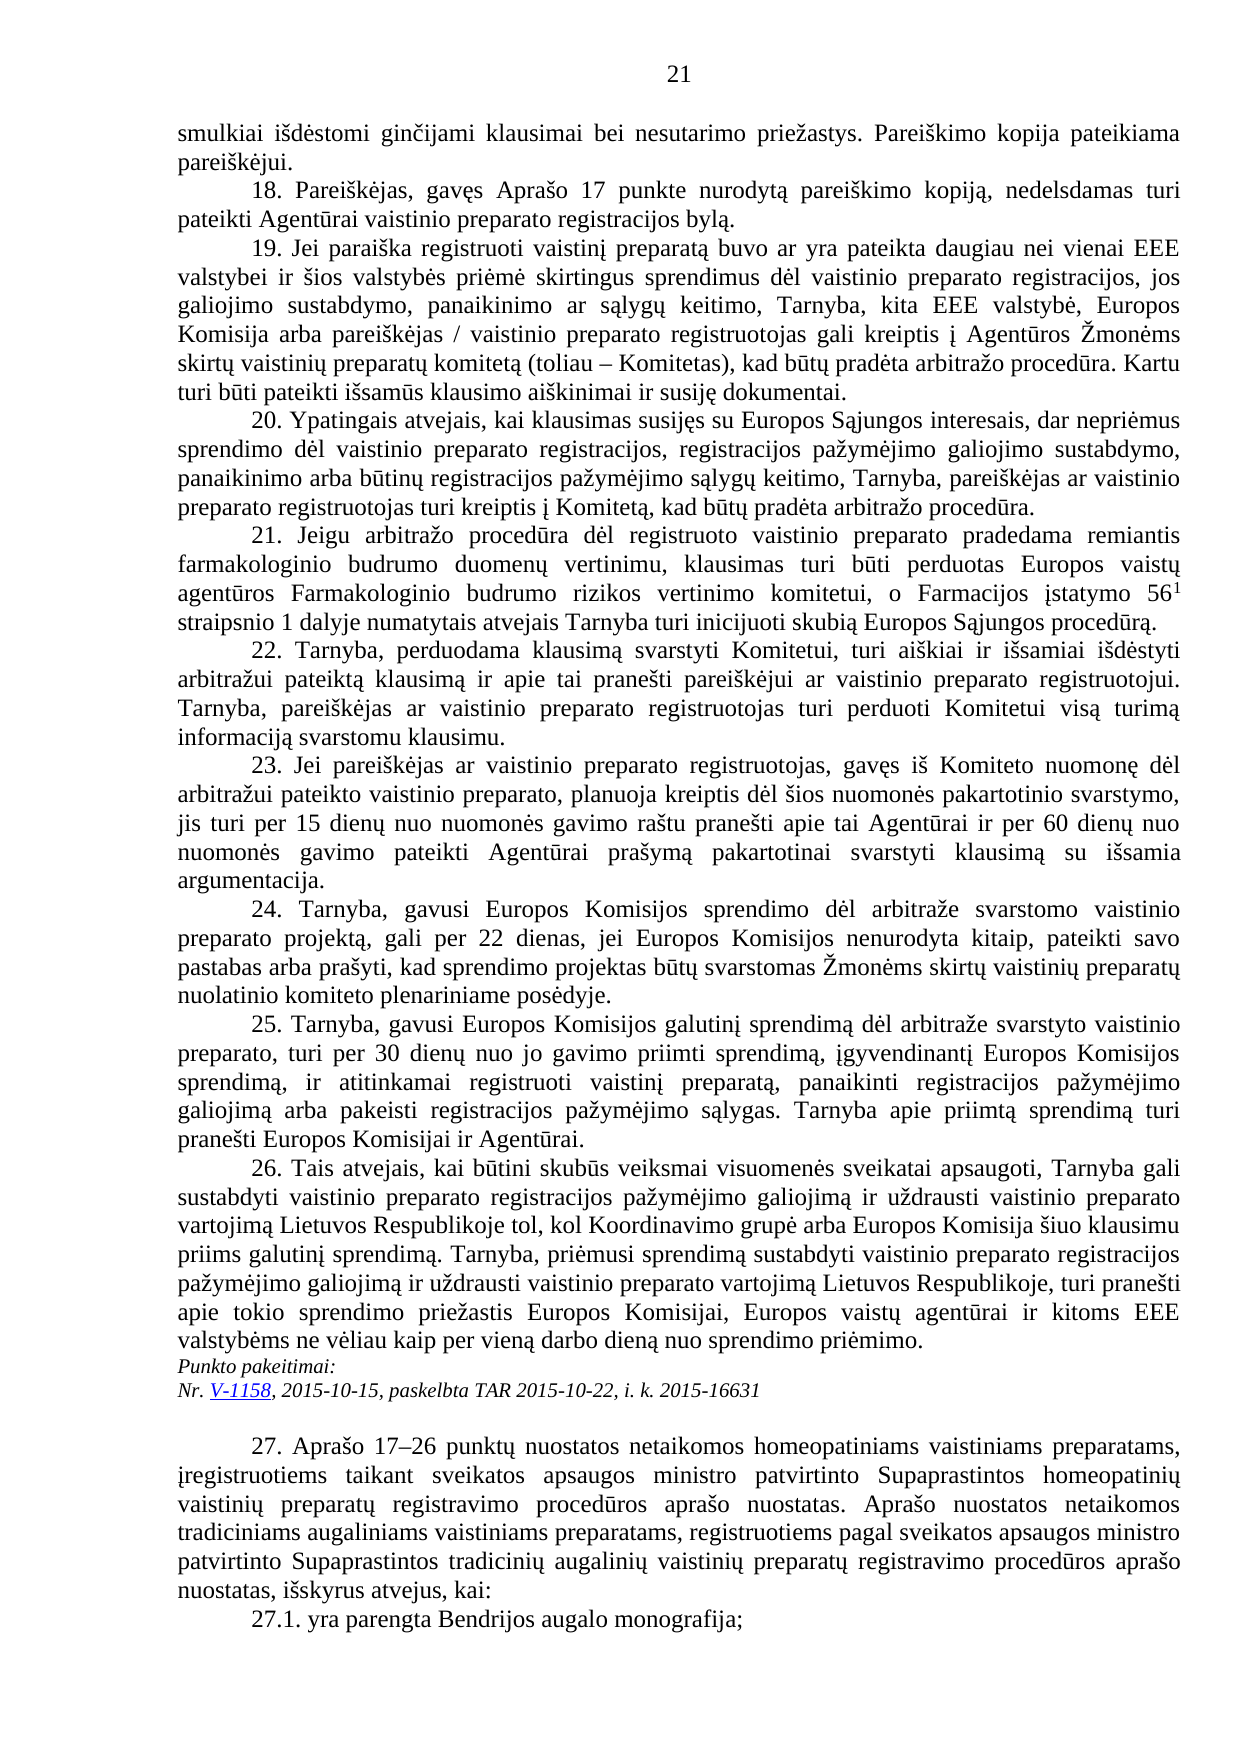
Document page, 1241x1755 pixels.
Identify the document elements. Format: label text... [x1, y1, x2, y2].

text Nr. V-1158, 2015-10-15, paskelbta TAR 2015-10-22, i. k. 2015-16631 [177, 1378, 1181, 1402]
text 20. Ypatingais atvejais, kai klausimas susijęs su Europos Sąjungos interesais, dar nepriėmus sprendimo dėl vaistinio preparato registracijos, registracijos pažymėjimo galiojimo sustabdymo, panaikinimo arba būtinų registracijos pažymėjimo sąlygų keitimo, Tarnyba, pareiškėjas ar vaistinio preparato registruotojas turi kreiptis į Komitetą, kad būtų pradėta arbitražo procedūra. [177, 406, 1181, 521]
text priims galutinį sprendimą. Tarnyba, priėmusi sprendimą sustabdyti vaistinio preparato registracijos pažymėjimo galiojimą ir uždrausti vaistinio preparato vartojimą Lietuvos Respublikoje, turi pranešti apie tokio sprendimo priežastis Europos Komisijai, Europos vaistų agentūrai ir kitoms EEE valstybėms ne vėliau kaip per vieną darbo dieną nuo sprendimo priėmimo. [177, 1239, 1181, 1354]
text 18. Pareiškėjas, gavęs Aprašo 17 punkte nurodytą pareiškimo kopiją, nedelsdamas turi pateikti Agentūrai vaistinio preparato registracijos bylą. [177, 176, 1181, 233]
text 26. Tais atvejais, kai būtini skubūs veiksmai visuomenės sveikatai apsaugoti, Tarnyba gali sustabdyti vaistinio preparato registracijos pažymėjimo galiojimą ir uždrausti vaistinio preparato vartojimą Lietuvos Respublikoje tol, kol Koordinavimo grupė arba Europos Komisija šiuo klausimu [177, 1153, 1181, 1239]
text 27.1. yra parengta Bendrijos augalo monografija; [177, 1604, 1181, 1632]
text 22. Tarnyba, perduodama klausimą svarstyti Komitetui, turi aiškiai ir išsamiai išdėstyti arbitražui pateiktą klausimą ir apie tai pranešti pareiškėjui ar vaistinio preparato registruotojui. Tarnyba, pareiškėjas ar vaistinio preparato registruotojas turi perduoti Komitetui visą turimą informaciją svarstomu klausimu. [177, 636, 1181, 751]
text 24. Tarnyba, gavusi Europos Komisijos sprendimo dėl arbitraže svarstomo vaistinio preparato projektą, gali per 22 dienas, jei Europos Komisijos nenurodyta kitaip, pateikti savo pastabas arba prašyti, kad sprendimo projektas būtų svarstomas Žmonėms skirtų vaistinių preparatų nuolatinio komiteto plenariniame posėdyje. [177, 894, 1181, 1009]
text Punkto pakeitimai: [177, 1354, 1181, 1378]
text 19. Jei paraiška registruoti vaistinį preparatą buvo ar yra pateikta daugiau nei vienai EEE valstybei ir šios valstybės priėmė skirtingus sprendimus dėl vaistinio preparato registracijos, jos galiojimo sustabdymo, panaikinimo ar sąlygų keitimo, Tarnyba, kita EEE valstybė, Europos Komisija arba pareiškėjas / vaistinio preparato registruotojas gali kreiptis į Agentūros Žmonėms skirtų vaistinių preparatų komitetą (toliau – Komitetas), kad būtų pradėta arbitražo procedūra. Kartu turi būti pateikti išsamūs klausimo aiškinimai ir susiję dokumentai. [177, 233, 1181, 406]
text 23. Jei pareiškėjas ar vaistinio preparato registruotojas, gavęs iš Komiteto nuomonę dėl arbitražui pateikto vaistinio preparato, planuoja kreiptis dėl šios nuomonės pakartotinio svarstymo, jis turi per 15 dienų nuo nuomonės gavimo raštu pranešti apie tai Agentūrai ir per 60 dienų nuo nuomonės gavimo pateikti Agentūrai prašymą pakartotinai svarstyti klausimą su išsamia argumentacija. [177, 751, 1181, 894]
text 21. Jeigu arbitražo procedūra dėl registruoto vaistinio preparato pradedama remiantis farmakologinio budrumo duomenų vertinimu, klausimas turi būti perduotas Europos vaistų agentūros Farmakologinio budrumo rizikos vertinimo komitetui, o Farmacijos įstatymo 561 straipsnio 1 dalyje numatytais atvejais Tarnyba turi inicijuoti skubią Europos Sąjungos procedūrą. [177, 521, 1181, 636]
text 25. Tarnyba, gavusi Europos Komisijos galutinį sprendimą dėl arbitraže svarstyto vaistinio preparato, turi per 30 dienų nuo jo gavimo priimti sprendimą, įgyvendinantį Europos Komisijos sprendimą, ir atitinkamai registruoti vaistinį preparatą, panaikinti registracijos pažymėjimo galiojimą arba pakeisti registracijos pažymėjimo sąlygas. Tarnyba apie priimtą sprendimą turi pranešti Europos Komisijai ir Agentūrai. [177, 1009, 1181, 1153]
text 27. Aprašo 17–26 punktų nuostatos netaikomos homeopatiniams vaistiniams preparatams, įregistruotiems taikant sveikatos apsaugos ministro patvirtinto Supaprastintos homeopatinių vaistinių preparatų registravimo procedūros aprašo nuostatas. Aprašo nuostatos netaikomos tradiciniams augaliniams vaistiniams preparatams, registruotiems pagal sveikatos apsaugos ministro patvirtinto Supaprastintos tradicinių augalinių vaistinių preparatų registravimo procedūros aprašo nuostatas, išskyrus atvejus, kai: [177, 1431, 1181, 1604]
text smulkiai išdėstomi ginčijami klausimai bei nesutarimo priežastys. Pareiškimo kopija pateikiama pareiškėjui. [177, 118, 1181, 176]
